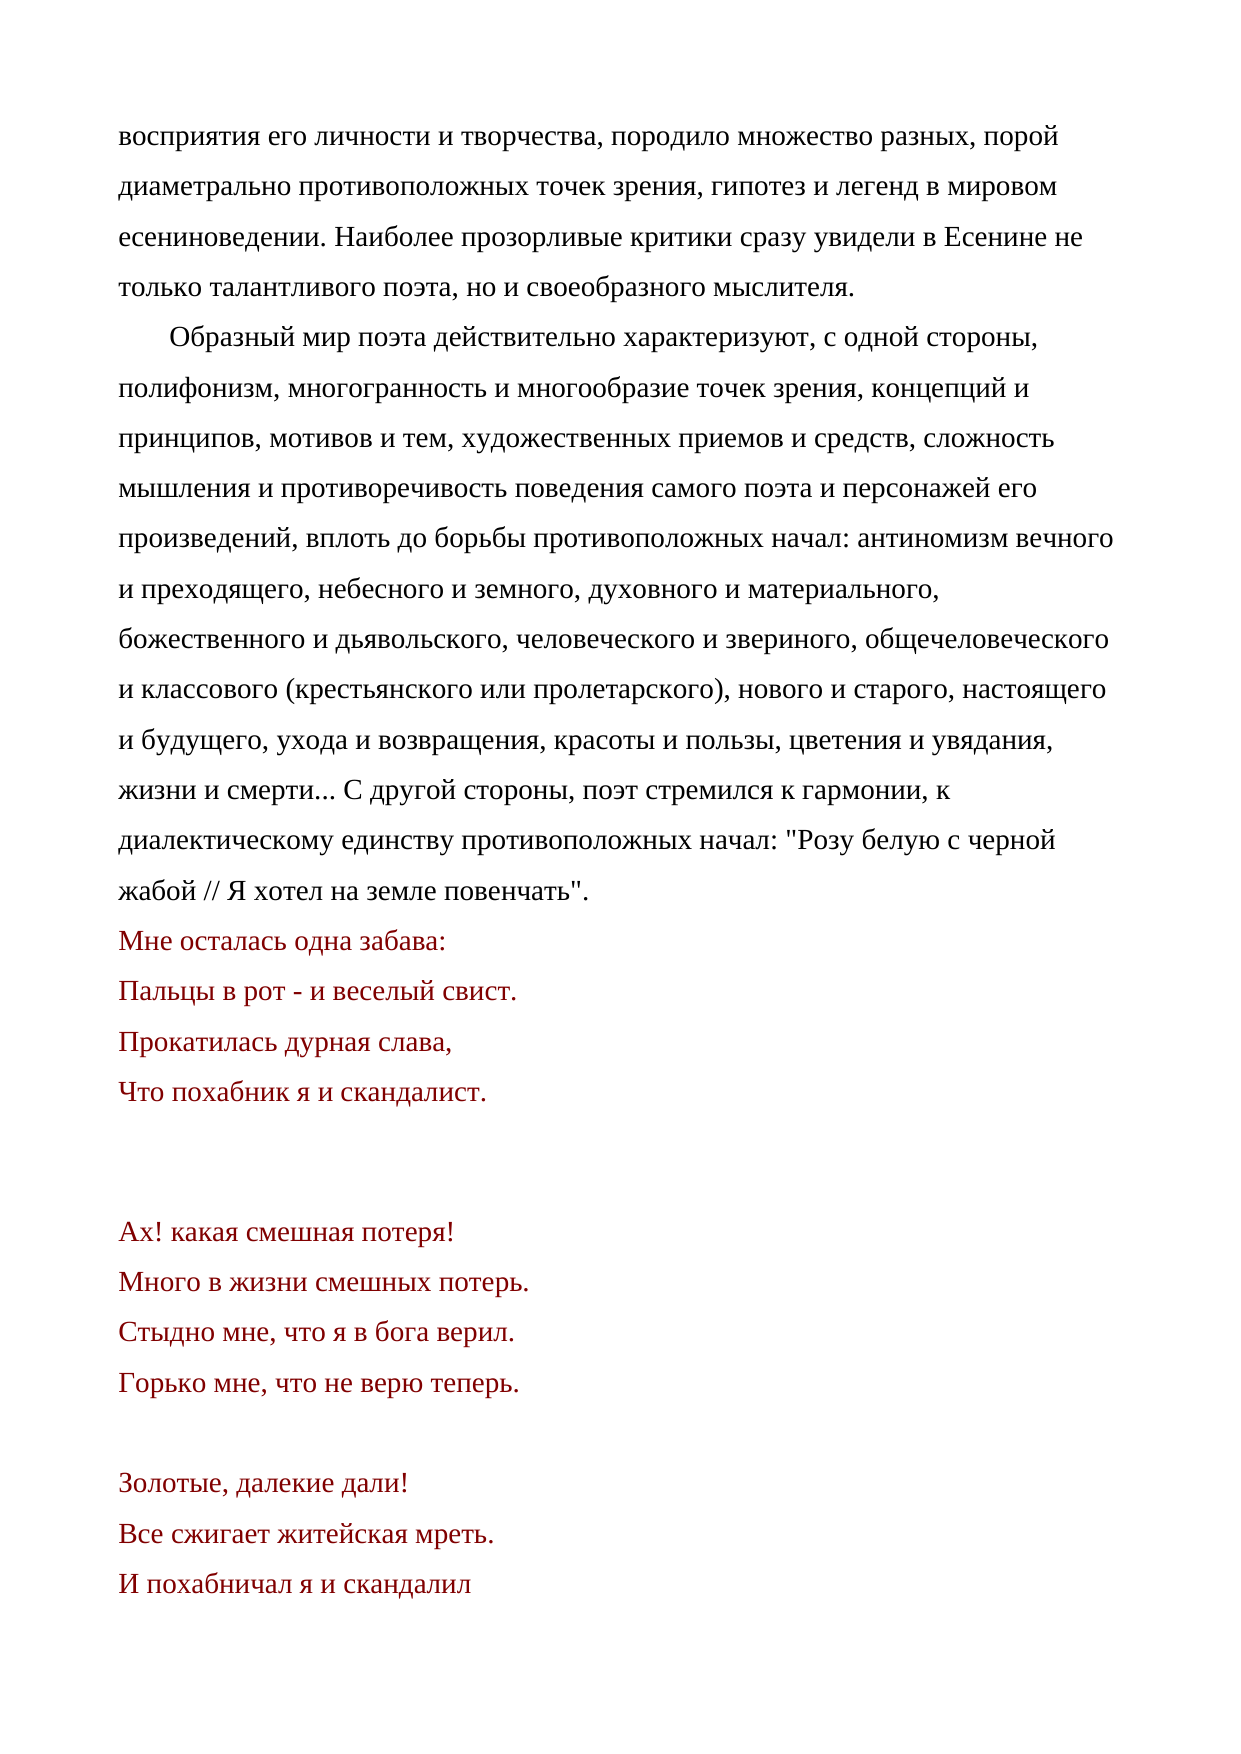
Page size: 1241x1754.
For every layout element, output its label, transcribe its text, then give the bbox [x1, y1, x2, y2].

text восприятия его личности и творчества, породило множество разных, порой диаметрально противоположных точек зрения, гипотез и легенд в мировом есениноведении. Наиболее прозорливые критики сразу увидели в Есенине не только талантливого поэта, но и своеобразного мыслителя. Образный мир поэта действительно характеризуют, с одной стороны, полифонизм, многогранность и многообразие точек зрения, концепций и принципов, мотивов и тем, художественных приемов и средств, сложность мышления и противоречивость поведения самого поэта и персонажей его произведений, вплоть до борьбы противоположных начал: антиномизм вечного и преходящего, небесного и земного, духовного и материального, божественного и дьявольского, человеческого и звериного, общечеловеческого и классового (крестьянского или пролетарского), нового и старого, настоящего и будущего, ухода и возвращения, красоты и пользы, цветения и увядания, жизни и смерти... С другой стороны, поэт стремился к гармонии, к диалектическому единству противоположных начал: "Розу белую с черной жабой // Я хотел на земле повенчать". Мне осталась одна забава: Пальцы в рот - и веселый свист. Прокатилась дурная слава, Что похабник я и скандалист. [118, 118, 1122, 1200]
text Ах! какая смешная потеря! Много в жизни смешных потерь. Стыдно мне, что я в бога верил. Горько мне, что не верю теперь. Золотые, далекие дали! Все сжигает житейская мреть. И похабничал я и скандалил [118, 1214, 1122, 1599]
